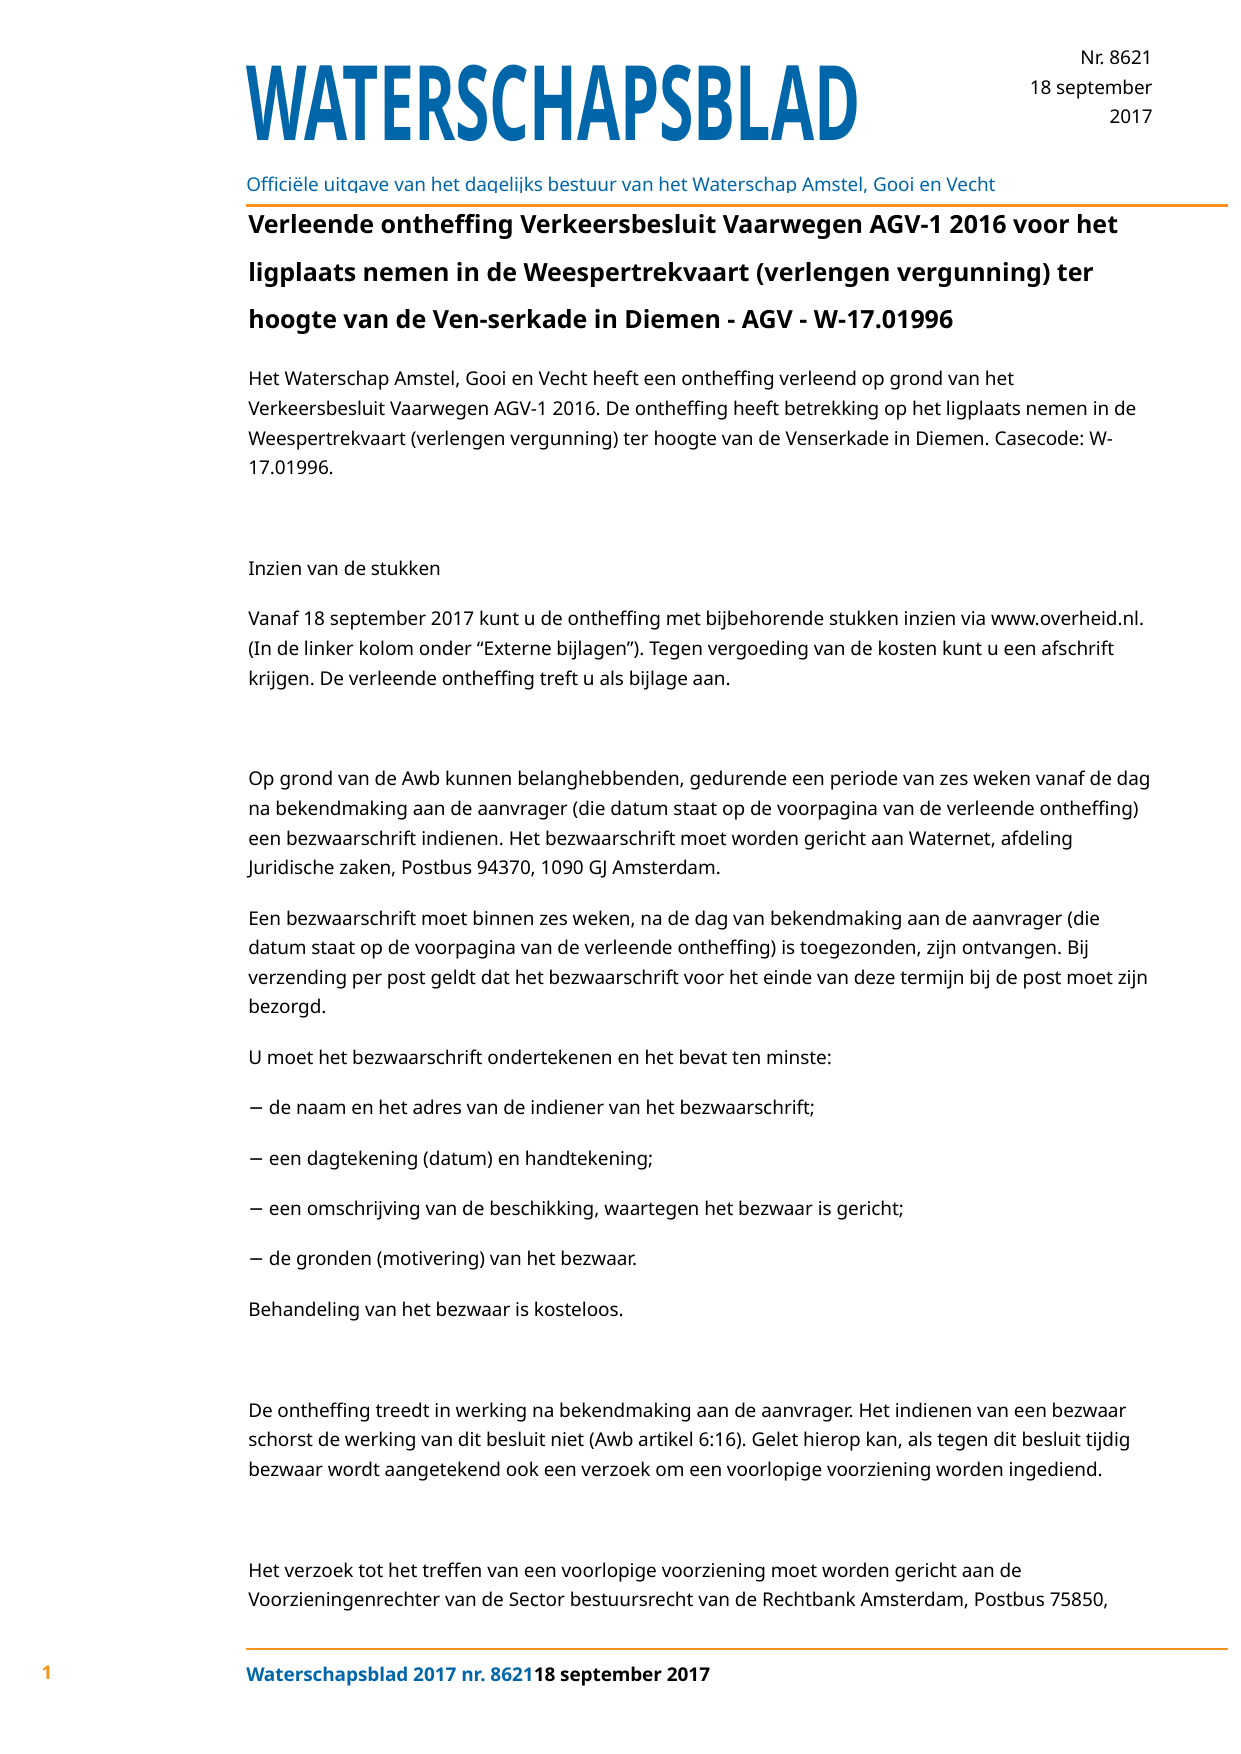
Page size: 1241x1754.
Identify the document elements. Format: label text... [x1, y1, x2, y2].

text De ontheffing treedt in werking na bekendmaking aan de aanvrager. Het indienen van een bezwaar schorst de werking van dit besluit niet (Awb artikel 6:16). Gelet hierop kan, als tegen dit besluit tijdig bezwaar wordt aangetekend ook een verzoek om een voorlopige voorziening worden ingediend. [248, 1397, 1152, 1482]
text − een dagtekening (datum) en handtekening; [248, 1145, 1152, 1170]
text Het verzoek tot het treffen van een voorlopige voorziening moet worden gericht aan de Voorzieningenrechter van de Sector bestuursrecht van de Rechtbank Amsterdam, Postbus 75850, [248, 1557, 1152, 1612]
text Het Waterschap Amstel, Gooi en Vecht heeft een ontheffing verleend op grond van het Verkeersbesluit Vaarwegen AGV-1 2016. De ontheffing heeft betrekking op het ligplaats nemen in de Weespertrekvaart (verlengen vergunning) ter hoogte van de Venserkade in Diemen. Casecode: W-17.01996. [248, 366, 1152, 480]
text Op grond van de Awb kunnen belanghebbenden, gedurende een periode van zes weken vanaf de dag na bekendmaking aan de aanvrager (die datum staat op de voorpagina van de verleende ontheffing) een bezwaarschrift indienen. Het bezwaarschrift moet worden gericht aan Waternet, afdeling Juridische zaken, Postbus 94370, 1090 GJ Amsterdam. [248, 766, 1152, 880]
text Vanaf 18 september 2017 kunt u de ontheffing met bijbehorende stukken inzien via www.overheid.nl. (In de linker kolom onder “Externe bijlagen”). Tegen vergoeding van de kosten kunt u een afschrift krijgen. De verleende ontheffing treft u als bijlage aan. [248, 606, 1152, 690]
text Behandeling van het bezwaar is kosteloos. [248, 1296, 1152, 1322]
text − de gronden (motivering) van het bezwaar. [248, 1246, 1152, 1271]
text Inzien van de stukken [248, 555, 1152, 581]
text U moet het bezwaarschrift ondertekenen en het bevat ten minste: [248, 1044, 1152, 1069]
text − een omschrijving van de beschikking, waartegen het bezwaar is gericht; [248, 1195, 1152, 1221]
picture [41, 47, 231, 172]
text Een bezwaarschrift moet binnen zes weken, na de dag van bekendmaking aan de aanvrager (die datum staat op de voorpagina van de verleende ontheffing) is toegezonden, zijn ontvangen. Bij verzending per post geldt dat het bezwaarschrift voor het einde van deze termijn bij de post moet zijn bezorgd. [248, 905, 1152, 1019]
text Verleende ontheffing Verkeersbesluit Vaarwegen AGV-1 2016 voor het ligplaats nemen in de Weespertrekvaart (verlengen vergunning) ter hoogte van de Ven-serkade in Diemen - AGV - W-17.01996 [248, 207, 1152, 336]
text − de naam en het adres van de indiener van het bezwaarschrift; [248, 1094, 1152, 1120]
